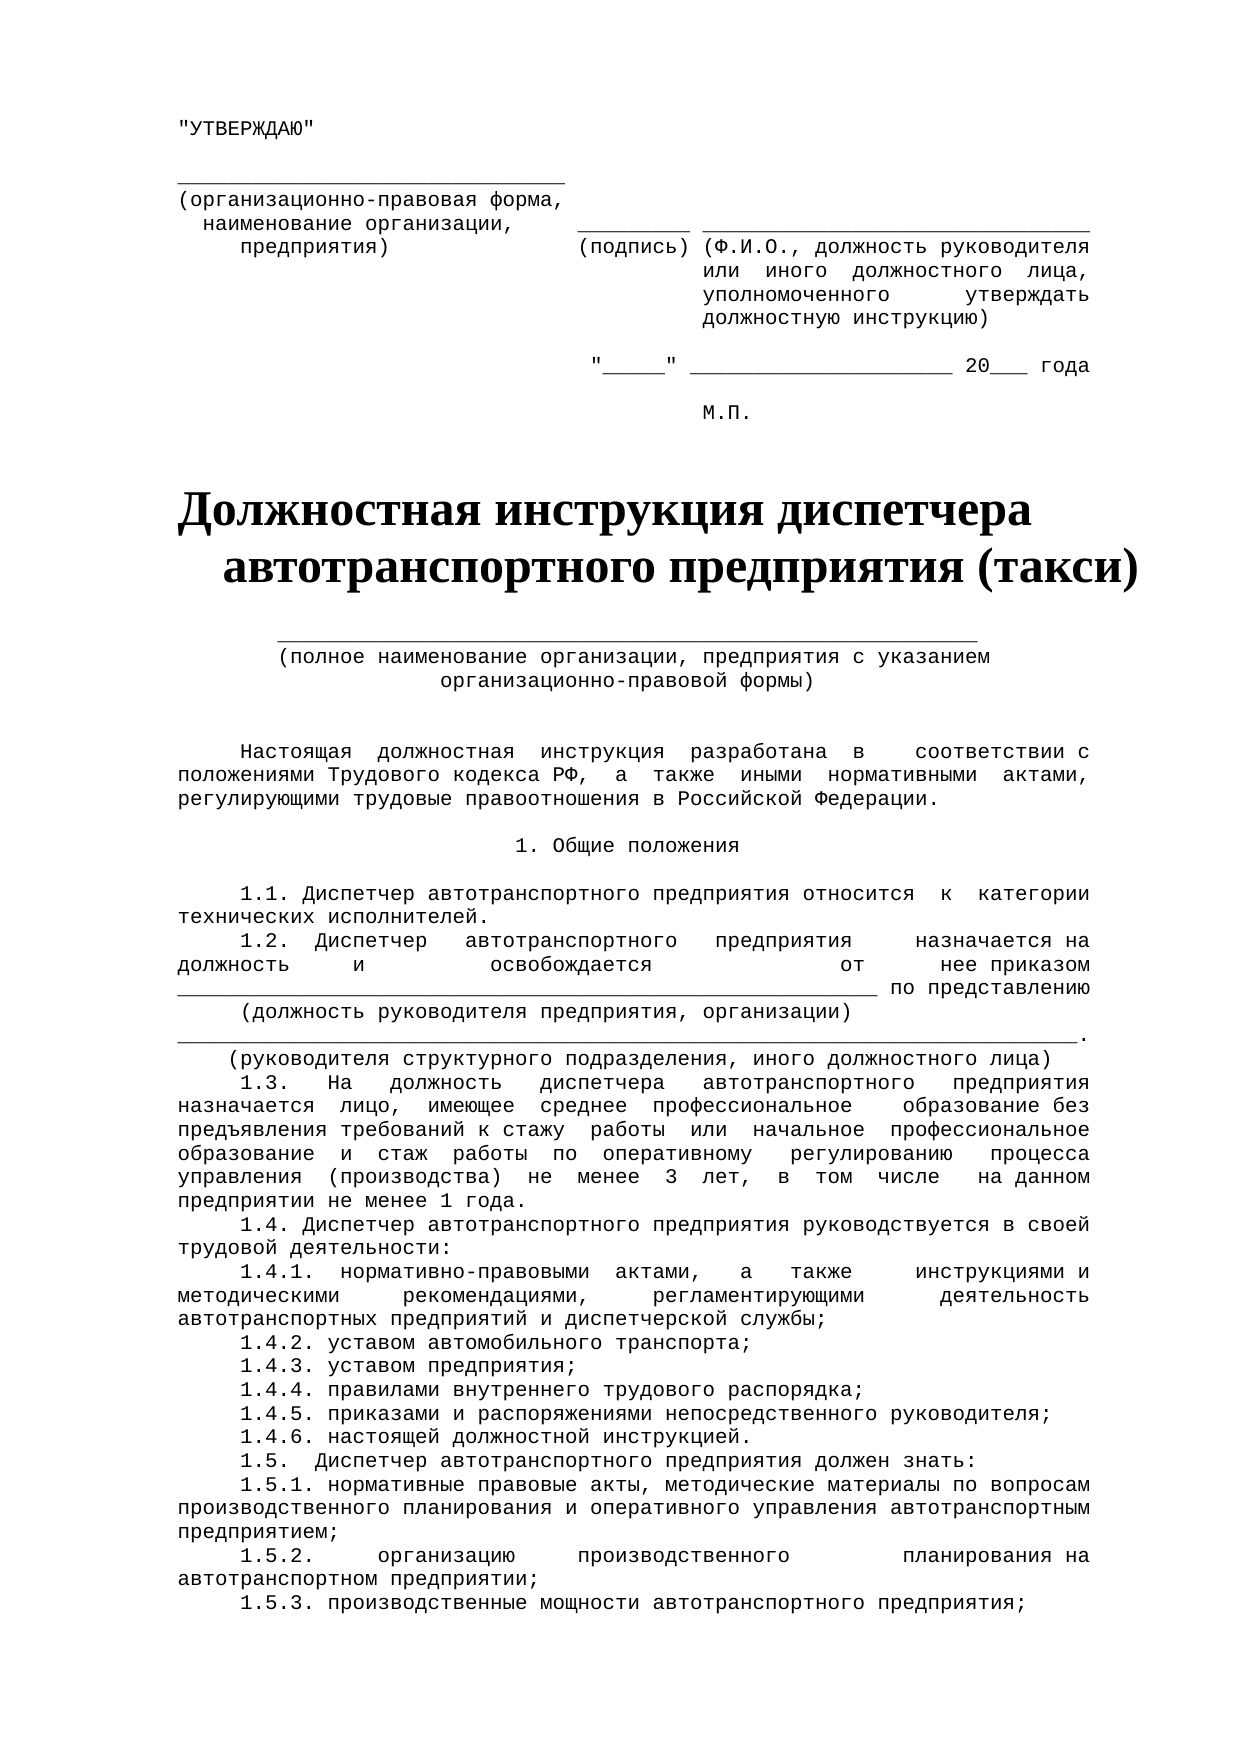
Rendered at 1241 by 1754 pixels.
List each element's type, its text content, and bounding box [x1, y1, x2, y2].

text (руководителя структурного подразделения, иного должностного лица) [177, 1048, 1152, 1072]
text производственного планирования и оперативного управления автотранспортным [177, 1497, 1152, 1521]
text 1.5. Диспетчер автотранспортного предприятия должен знать: [177, 1450, 1152, 1474]
text 1.2. Диспетчер автотранспортного предприятия назначается на [177, 930, 1152, 953]
text уполномоченного утверждать [177, 284, 1152, 307]
text _______________________________ [177, 165, 1152, 189]
text 1.4.1. нормативно-правовыми актами, а также инструкциями и [177, 1261, 1152, 1284]
text ________________________________________________________ [177, 622, 1152, 646]
text М.П. [177, 402, 1152, 426]
text образование и стаж работы по оперативному регулированию процесса [177, 1143, 1152, 1166]
text 1. Общие положения [177, 835, 1152, 859]
text 1.4.3. уставом предприятия; [177, 1356, 1152, 1379]
text организационно-правовой формы) [177, 670, 1152, 693]
text 1.4.2. уставом автомобильного транспорта; [177, 1332, 1152, 1356]
subtitle Должностная инструкция диспетчера автотранспортного предприятия (такси) [177, 478, 1152, 593]
text технических исполнителей. [177, 906, 1152, 930]
text управления (производства) не менее 3 лет, в том числе на данном [177, 1166, 1152, 1190]
text 1.3. На должность диспетчера автотранспортного предприятия [177, 1072, 1152, 1095]
text 1.4.4. правилами внутреннего трудового распорядка; [177, 1379, 1152, 1403]
text 1.4. Диспетчер автотранспортного предприятия руководствуется в своей [177, 1214, 1152, 1237]
text должностную инструкцию) [177, 307, 1152, 331]
text 1.5.2. организацию производственного планирования на [177, 1545, 1152, 1568]
text 1.5.1. нормативные правовые акты, методические материалы по вопросам [177, 1474, 1152, 1497]
text предъявления требований к стажу работы или начальное профессиональное [177, 1119, 1152, 1143]
text автотранспортном предприятии; [177, 1568, 1152, 1592]
text положениями Трудового кодекса РФ, а также иными нормативными актами, [177, 764, 1152, 788]
text назначается лицо, имеющее среднее профессиональное образование без [177, 1095, 1152, 1119]
text (должность руководителя предприятия, организации) [177, 1001, 1152, 1024]
text Настоящая должностная инструкция разработана в соответствии с [177, 741, 1152, 764]
text 1.4.6. настоящей должностной инструкцией. [177, 1426, 1152, 1450]
text (полное наименование организации, предприятия с указанием [177, 646, 1152, 670]
text 1.1. Диспетчер автотранспортного предприятия относится к категории [177, 883, 1152, 906]
text предприятием; [177, 1521, 1152, 1545]
text 1.4.5. приказами и распоряжениями непосредственного руководителя; [177, 1403, 1152, 1426]
text предприятии не менее 1 года. [177, 1190, 1152, 1214]
text 1.5.3. производственные мощности автотранспортного предприятия; [177, 1592, 1152, 1616]
text методическими рекомендациями, регламентирующими деятельность [177, 1284, 1152, 1308]
text ________________________________________________________________________. [177, 1024, 1152, 1048]
text трудовой деятельности: [177, 1237, 1152, 1261]
text наименование организации, _________ _______________________________ [177, 213, 1152, 236]
text ________________________________________________________ по представлению [177, 977, 1152, 1001]
text "_____" _____________________ 20___ года [177, 354, 1152, 378]
text регулирующими трудовые правоотношения в Российской Федерации. [177, 788, 1152, 812]
text автотранспортных предприятий и диспетчерской службы; [177, 1308, 1152, 1332]
text должность и освобождается от нее приказом [177, 953, 1152, 977]
text (организационно-правовая форма, [177, 189, 1152, 213]
text предприятия) (подпись) (Ф.И.О., должность руководителя [177, 236, 1152, 260]
text "УТВЕРЖДАЮ" [177, 118, 1152, 142]
text или иного должностного лица, [177, 260, 1152, 284]
